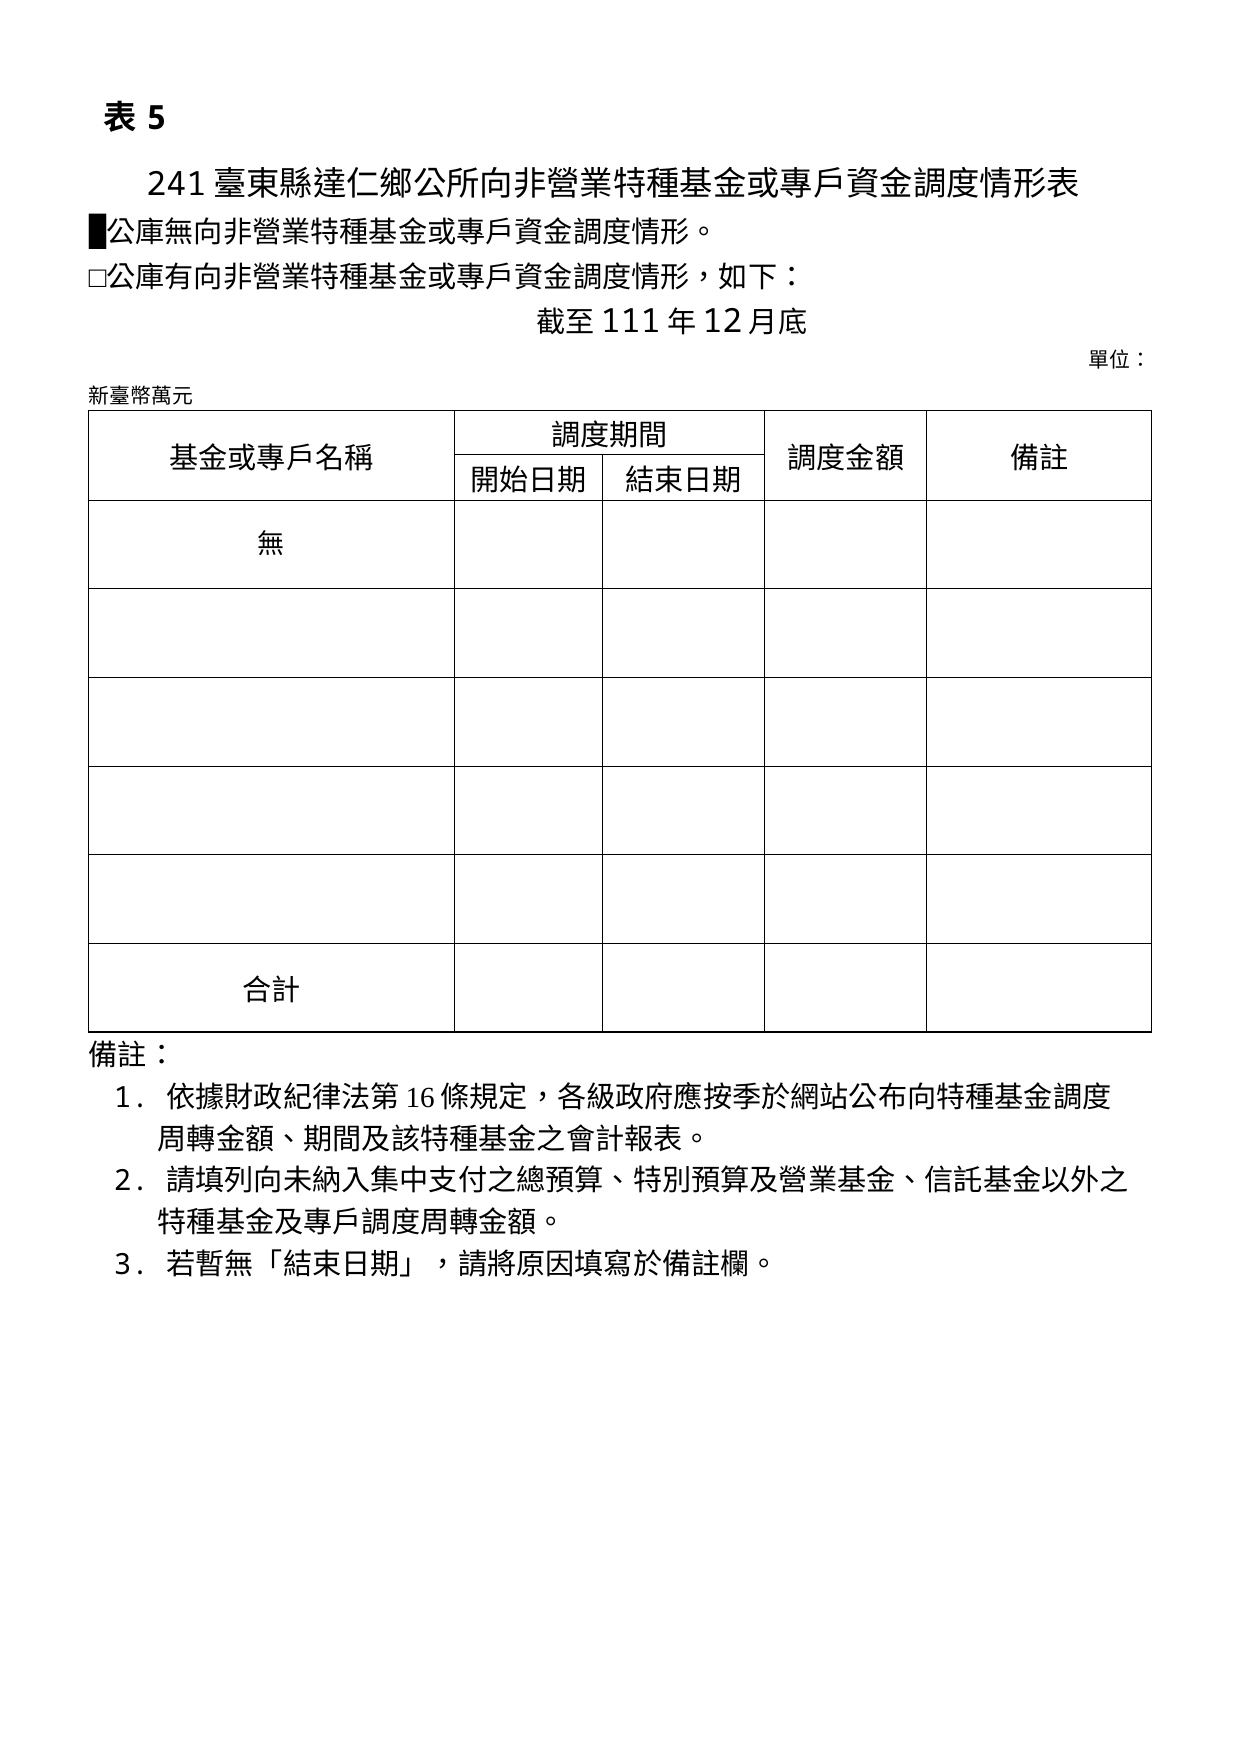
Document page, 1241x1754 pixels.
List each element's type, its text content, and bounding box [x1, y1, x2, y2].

table_cell [927, 678, 1151, 766]
table_cell [765, 589, 926, 677]
table_cell [603, 589, 764, 677]
table_cell [455, 501, 602, 588]
table_cell 合計 [89, 944, 454, 1031]
table_cell [455, 944, 602, 1031]
table_cell 無 [89, 501, 454, 588]
table_cell [89, 767, 454, 854]
table_cell [927, 589, 1151, 677]
table_cell [455, 767, 602, 854]
text 3. 若暫無「結束日期」，請將原因填寫於備註欄。 [114, 1241, 1137, 1282]
table_cell [765, 944, 926, 1031]
table_cell 開始日期 [455, 455, 602, 499]
text █公庫無向非營業特種基金或專戶資金調度情形。 [89, 214, 1137, 250]
table_cell [603, 678, 764, 766]
text 截至111年12月底 [89, 304, 1137, 339]
table_cell [927, 855, 1151, 943]
table_cell [603, 944, 764, 1031]
table_cell [765, 855, 926, 943]
table_header 調度期間 [455, 411, 764, 454]
table_cell [89, 678, 454, 766]
text 241臺東縣達仁鄉公所向非營業特種基金或專戶資金調度情形表 [89, 162, 1137, 204]
table_cell 結束日期 [603, 455, 764, 499]
table_cell [927, 944, 1151, 1031]
table_cell [89, 589, 454, 677]
table_cell [927, 501, 1151, 588]
table_cell [455, 855, 602, 943]
table_cell [765, 767, 926, 854]
table_header 基金或專戶名稱 [89, 411, 454, 499]
table_header 備註 [927, 411, 1151, 499]
table_cell [455, 678, 602, 766]
table_cell [455, 589, 602, 677]
table_cell [765, 501, 926, 588]
text 備註： [88, 1033, 1137, 1074]
table_cell [765, 678, 926, 766]
table_cell [603, 767, 764, 854]
table_cell [927, 767, 1151, 854]
table_header 調度金額 [765, 411, 926, 499]
text 單位：新臺幣萬元 [89, 339, 1137, 410]
table_cell [603, 501, 764, 588]
text □公庫有向非營業特種基金或專戶資金調度情形，如下： [89, 259, 1137, 295]
text 2. 請填列向未納入集中支付之總預算、特別預算及營業基金、信託基金以外之特種基金及專戶調度周轉金額。 [114, 1157, 1137, 1241]
text 1. 依據財政紀律法第16條規定，各級政府應按季於網站公布向特種基金調度周轉金額、期間及該特種基金之會計報表。 [114, 1074, 1137, 1157]
table_cell [89, 855, 454, 943]
table_cell [603, 855, 764, 943]
